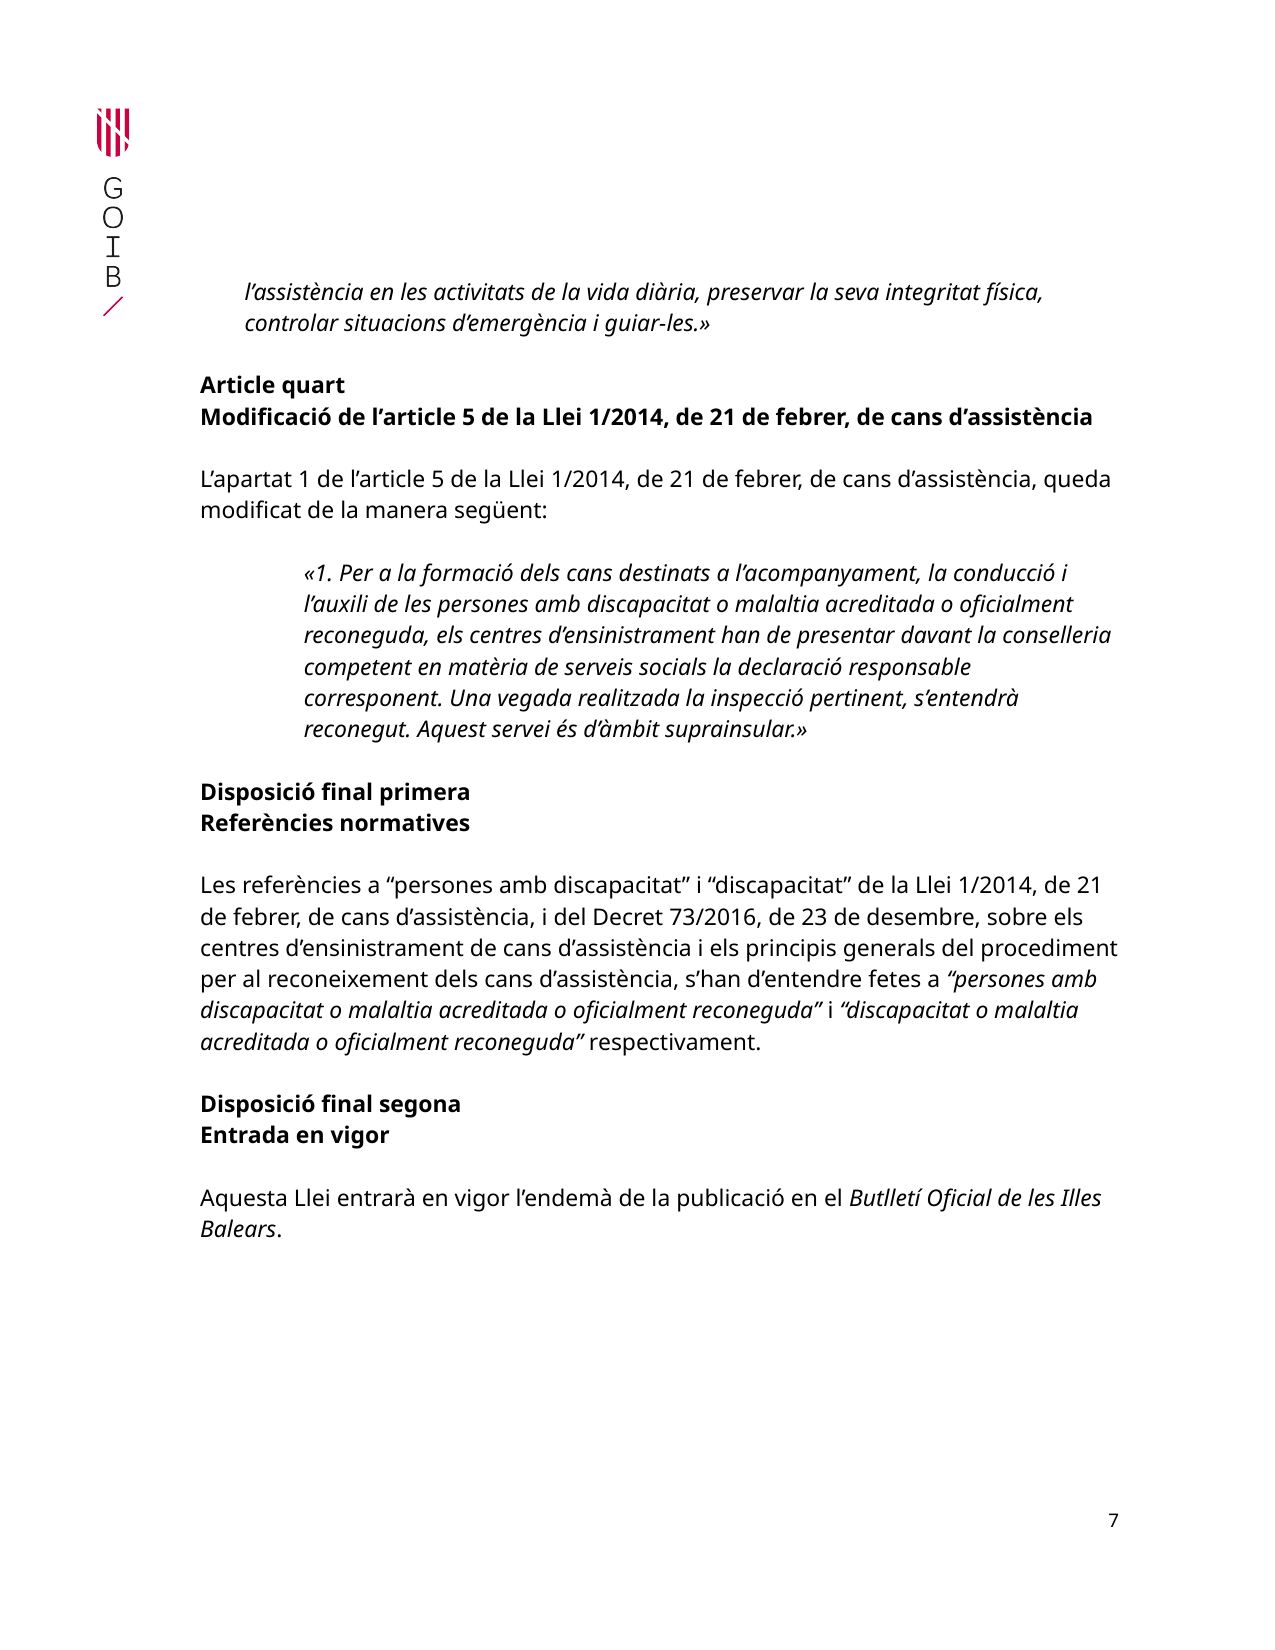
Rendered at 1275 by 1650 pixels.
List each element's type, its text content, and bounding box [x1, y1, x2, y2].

text l’assistència en les activitats de la vida diària, preservar la seva integritat física, controlar situacions d’emergència i guiar-les.» [244, 276, 1119, 338]
text Referències normatives [200, 807, 1119, 838]
text Les referències a “persones amb discapacitat” i “discapacitat” de la Llei 1/2014, de 21 de febrer, de cans d’assistència, i del Decret 73/2016, de 23 de desembre, sobre els centres d’ensinistrament de cans d’assistència i els principis generals del procediment per al reconeixement dels cans d’assistència, s’han d’entendre fetes a “persones amb discapacitat o malaltia acreditada o oficialment reconeguda” i “discapacitat o malaltia acreditada o oficialment reconeguda” respectivament. [200, 869, 1119, 1057]
text Modificació de l’article 5 de la Llei 1/2014, de 21 de febrer, de cans d’assistència [200, 401, 1119, 432]
text «1. Per a la formació dels cans destinats a l’acompanyament, la conducció i l’auxili de les persones amb discapacitat o malaltia acreditada o oficialment reconeguda, els centres d’ensinistrament han de presentar davant la conselleria competent en matèria de serveis socials la declaració responsable corresponent. Una vegada realitzada la inspecció pertinent, s’entendrà reconegut. Aquest servei és d’àmbit suprainsular.» [303, 557, 1119, 744]
text Article quart [200, 369, 1119, 401]
text Entrada en vigor [200, 1119, 1119, 1151]
text L’apartat 1 de l’article 5 de la Llei 1/2014, de 21 de febrer, de cans d’assistència, queda modificat de la manera següent: [200, 463, 1119, 526]
picture [68, 85, 158, 347]
text Disposició final segona [200, 1088, 1119, 1119]
text Disposició final primera [200, 776, 1119, 807]
text Aquesta Llei entrarà en vigor l’endemà de la publicació en el Butlletí Oficial de les Illes Balears. [200, 1182, 1119, 1244]
